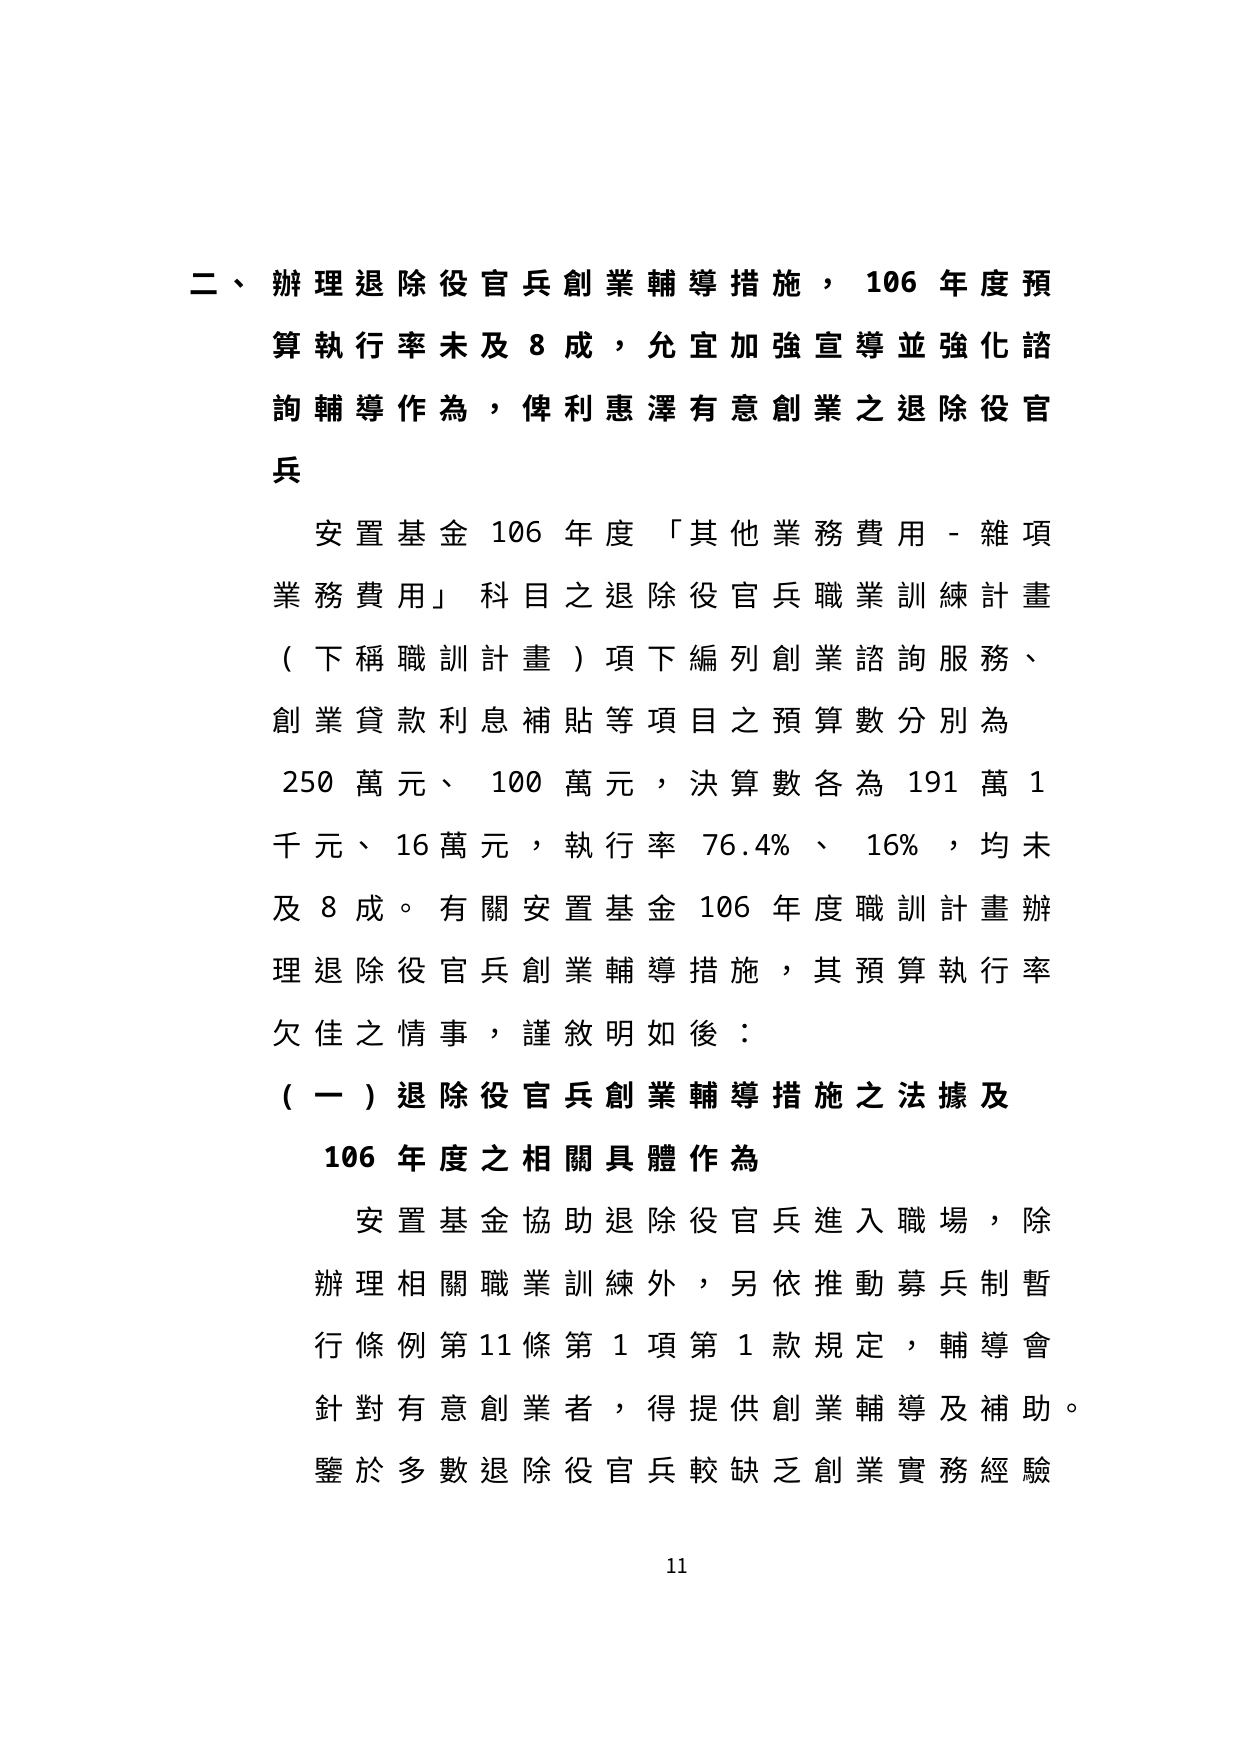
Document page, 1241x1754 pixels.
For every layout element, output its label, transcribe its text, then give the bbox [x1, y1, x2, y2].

text 安置基金協助退除役官兵進入職場，除辦理相關職業訓練外，另依推動募兵制暫行條例第11條第1項第1款規定，輔導會針對有意創業者，得提供創業輔導及補助。鑒於多數退除役官兵較缺乏創業實務經驗及知能，輔導會依前揭規範於106年度委託專業機構開辦「發現陶朱計畫」，提供創業諮詢服務，設有諮詢服務窗口，對有意創業之退除役官兵提供一般型及專案型之輔導服務，前者係針對有構想惟尚未著手進行者，協助導入政府資源，協助創業者穩定發展；後者則篩選具有潛力之創業者，提供顧問諮詢，建立輔導創業典範。 [271, 1177, 1058, 1490]
text (一)退除役官兵創業輔導措施之法據及106年度之相關具體作為 [242, 1052, 1058, 1177]
text 安置基金106年度「其他業務費用-雜項業務費用」科目之退除役官兵職業訓練計畫(下稱職訓計畫)項下編列創業諮詢服務、創業貸款利息補貼等項目之預算數分別為250萬元、100萬元，決算數各為191萬1千元、16萬元，執行率76.4%、16%，均未及8成。有關安置基金106年度職訓計畫辦理退除役官兵創業輔導措施，其預算執行率欠佳之情事，謹敘明如後： [242, 490, 1058, 1052]
text 二、辦理退除役官兵創業輔導措施，106年度預算執行率未及8成，允宜加強宣導並強化諮詢輔導作為，俾利惠澤有意創業之退除役官兵 [183, 240, 1058, 490]
